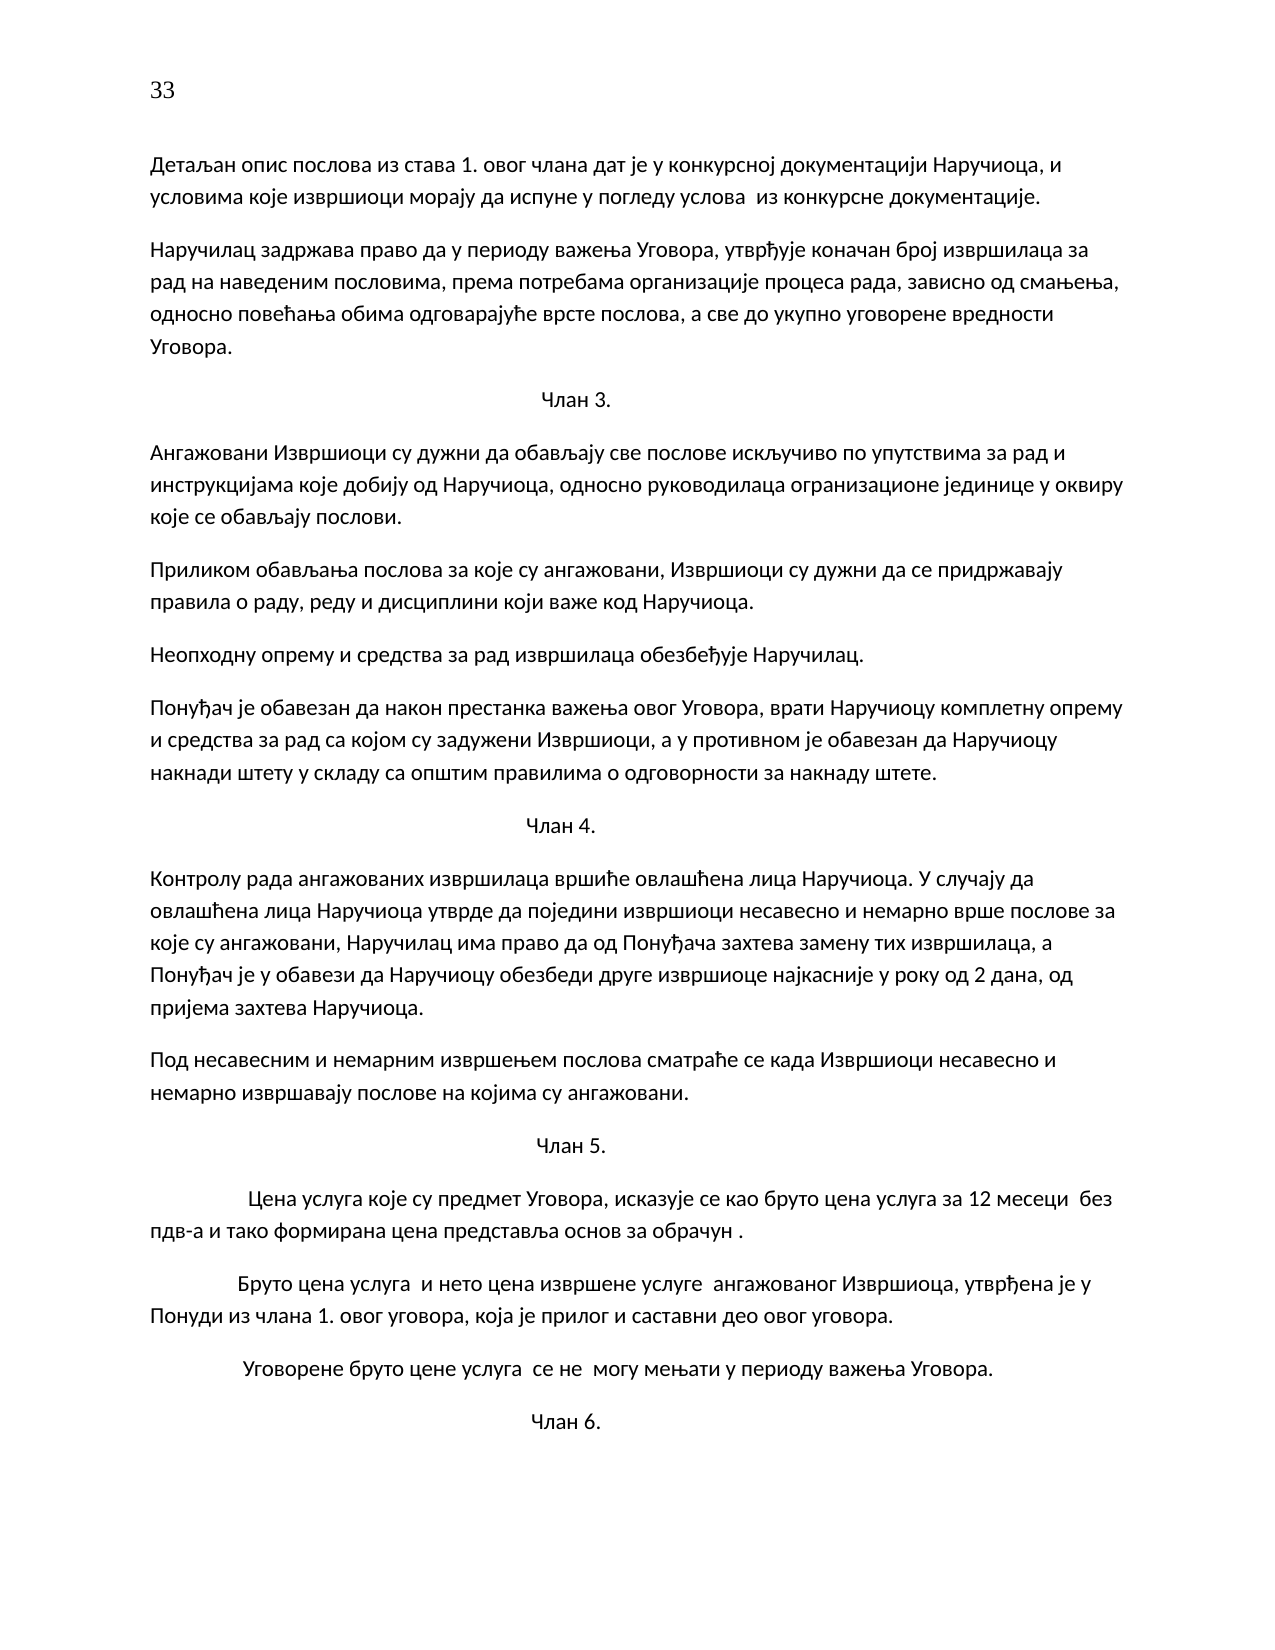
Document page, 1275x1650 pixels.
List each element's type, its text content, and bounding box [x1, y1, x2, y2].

text Детаљан опис послова из става 1. овог члана дат је у конкурсној документацији Наручиоца, и условима које извршиоци морају да испуне у погледу услова из конкурсне документације. [150, 150, 1125, 210]
text Неопходну опрему и средства за рад извршилаца обезбеђује Наручилац. [150, 640, 1125, 668]
text Члан 6. [150, 1407, 1125, 1435]
text Наручилац задржава право да у периоду важења Уговора, утврђује коначан број извршилаца за рад на наведеним пословима, према потребама организације процеса рада, зависно од смањења, односно повећања обима одговарајуће врсте послова, а све до укупно уговорене вредности Уговора. [150, 235, 1125, 360]
text Под несавесним и немарним извршењем послова сматраће се када Извршиоци несавесно и немарно извршавају послове на којима су ангажовани. [150, 1046, 1125, 1106]
text Бруто цена услуга и нето цена извршене услуге ангажованог Извршиоца, утврђена је у Понуди из члана 1. овог уговора, која је прилог и саставни део овог уговора. [150, 1269, 1125, 1329]
text Уговорене бруто цене услуга се не могу мењати у периоду важења Уговора. [150, 1354, 1125, 1382]
text Контролу рада ангажованих извршилаца вршиће овлашћена лица Наручиоца. У случају да овлашћена лица Наручиоца утврде да поједини извршиоци несавесно и немарно врше послове за које су ангажовани, Наручилац има право да од Понуђача захтева замену тих извршилаца, а Понуђач је у обавези да Наручиоцу обезбеди друге извршиоце најкасније у року од 2 дана, од пријема захтева Наручиоца. [150, 864, 1125, 1021]
text Цена услуга које су предмет Уговора, исказује се као бруто цена услуга за 12 месеци без пдв-а и тако формирана цена представља основ за обрачун . [150, 1184, 1125, 1244]
text Ангажовани Извршиоци су дужни да обављају све послове искључиво по упутствима за рад и инструкцијама које добију од Наручиоца, односно руководилаца огранизационе јединице у оквиру које се обављају послови. [150, 438, 1125, 530]
text Члан 5. [150, 1131, 1125, 1159]
text Приликом обављања послова за које су ангажовани, Извршиоци су дужни да се придржавају правила о раду, реду и дисциплини који важе код Наручиоца. [150, 555, 1125, 615]
text Члан 3. [150, 385, 1125, 413]
text Понуђач је обавезан да након престанка важења овог Уговора, врати Наручиоцу комплетну опрему и средства за рад са којом су задужени Извршиоци, а у противном је обавезан да Наручиоцу накнади штету у складу са општим правилима о одговорности за накнаду штете. [150, 693, 1125, 786]
text Члан 4. [150, 811, 1125, 839]
